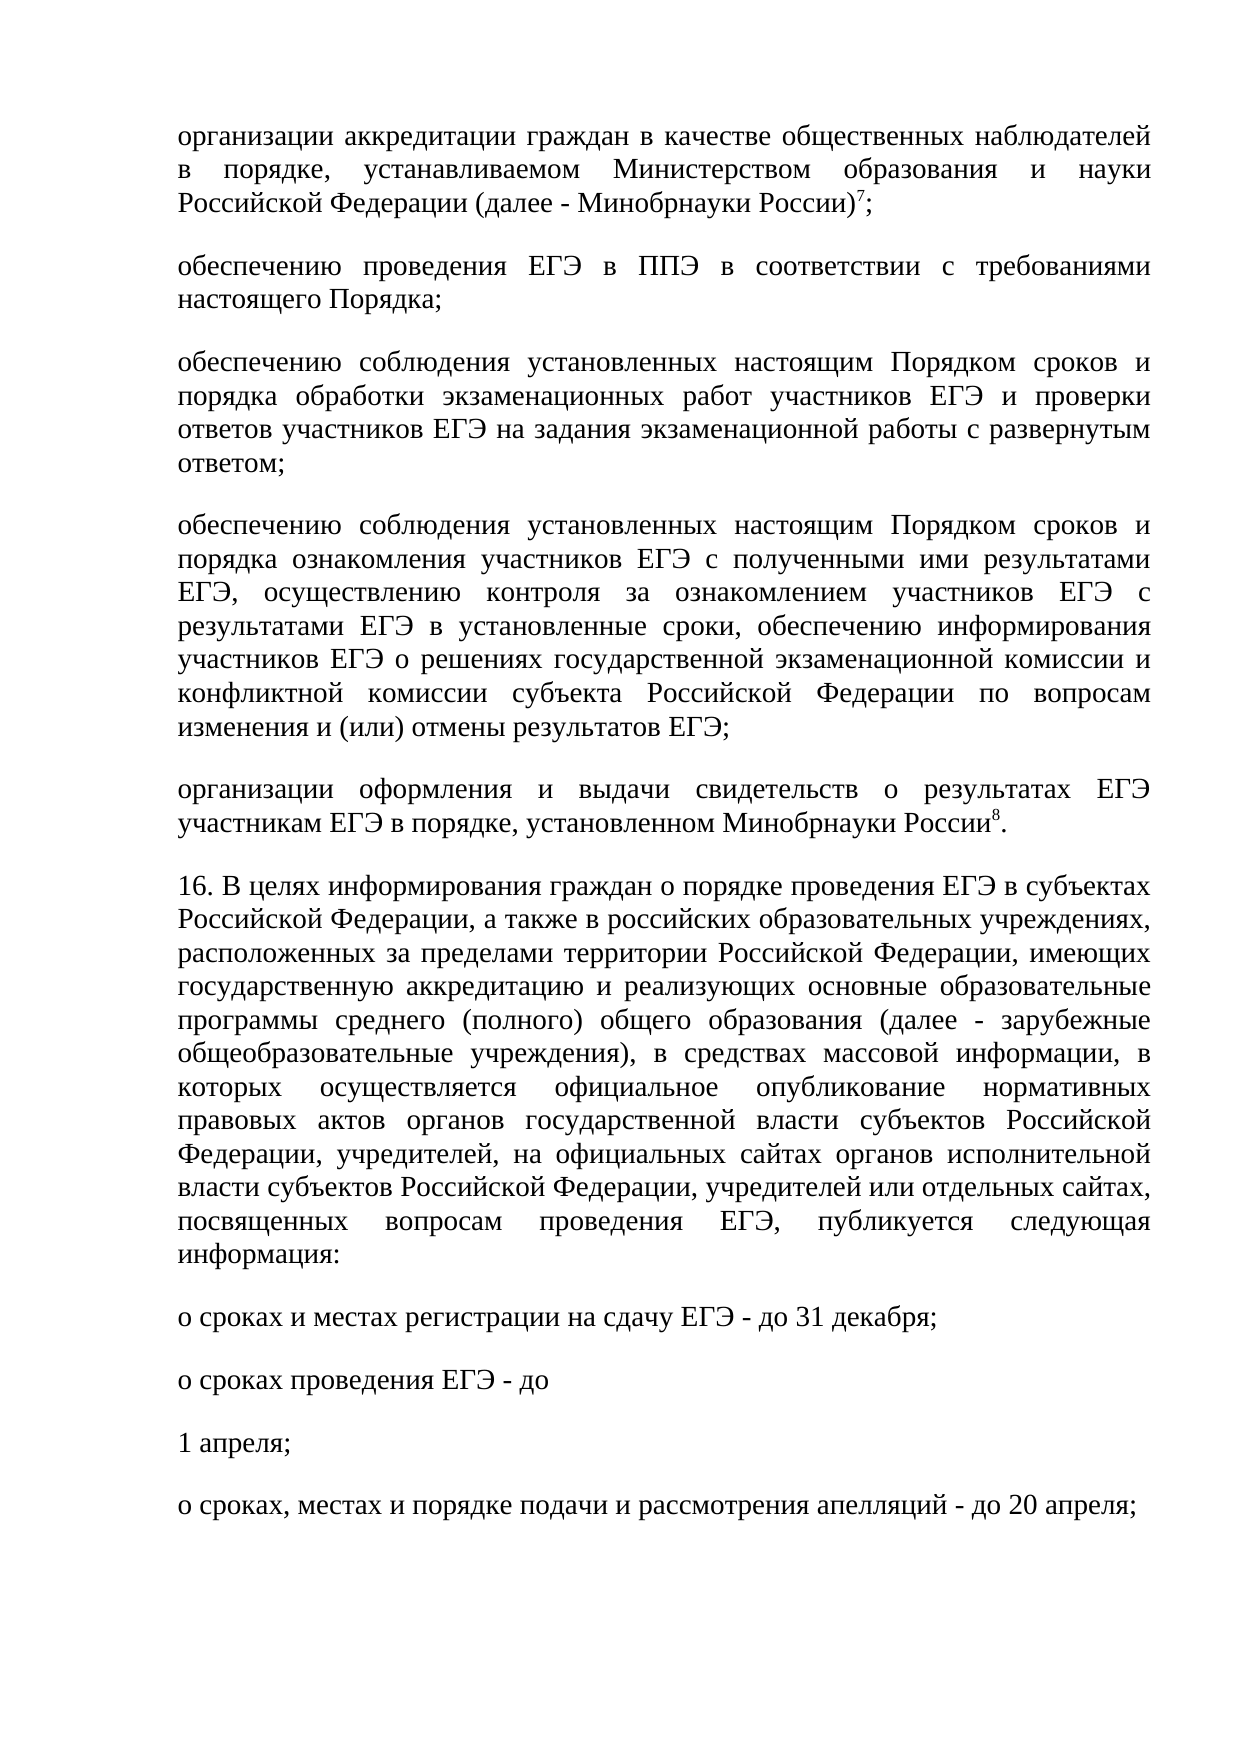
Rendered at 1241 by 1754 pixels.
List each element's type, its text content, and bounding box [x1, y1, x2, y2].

text организации оформления и выдачи свидетельств о результатах ЕГЭ участникам ЕГЭ в порядке, установленном Минобрнауки России8. [177, 771, 1152, 838]
text обеспечению проведения ЕГЭ в ППЭ в соответствии с требованиями настоящего Порядка; [177, 248, 1152, 315]
text обеспечению соблюдения установленных настоящим Порядком сроков и порядка обработки экзаменационных работ участников ЕГЭ и проверки ответов участников ЕГЭ на задания экзаменационной работы с развернутым ответом; [177, 344, 1152, 478]
text о сроках и местах регистрации на сдачу ЕГЭ - до 31 декабря; [177, 1299, 1152, 1333]
text обеспечению соблюдения установленных настоящим Порядком сроков и порядка ознакомления участников ЕГЭ с полученными ими результатами ЕГЭ, осуществлению контроля за ознакомлением участников ЕГЭ с результатами ЕГЭ в установленные сроки, обеспечению информирования участников ЕГЭ о решениях государственной экзаменационной комиссии и конфликтной комиссии субъекта Российской Федерации по вопросам изменения и (или) отмены результатов ЕГЭ; [177, 507, 1152, 742]
text 16. В целях информирования граждан о порядке проведения ЕГЭ в субъектах Российской Федерации, а также в российских образовательных учреждениях, расположенных за пределами территории Российской Федерации, имеющих государственную аккредитацию и реализующих основные образовательные программы среднего (полного) общего образования (далее - зарубежные общеобразовательные учреждения), в средствах массовой информации, в которых осуществляется официальное опубликование нормативных правовых актов органов государственной власти субъектов Российской Федерации, учредителей, на официальных сайтах органов исполнительной власти субъектов Российской Федерации, учредителей или отдельных сайтах, посвященных вопросам проведения ЕГЭ, публикуется следующая информация: [177, 868, 1152, 1270]
text организации аккредитации граждан в качестве общественных наблюдателей в порядке, устанавливаемом Министерством образования и науки Российской Федерации (далее - Минобрнауки России)7; [177, 118, 1152, 219]
text 1 апреля; [177, 1425, 1152, 1458]
text о сроках проведения ЕГЭ - до [177, 1362, 1152, 1396]
text о сроках, местах и порядке подачи и рассмотрения апелляций - до 20 апреля; [177, 1487, 1152, 1521]
